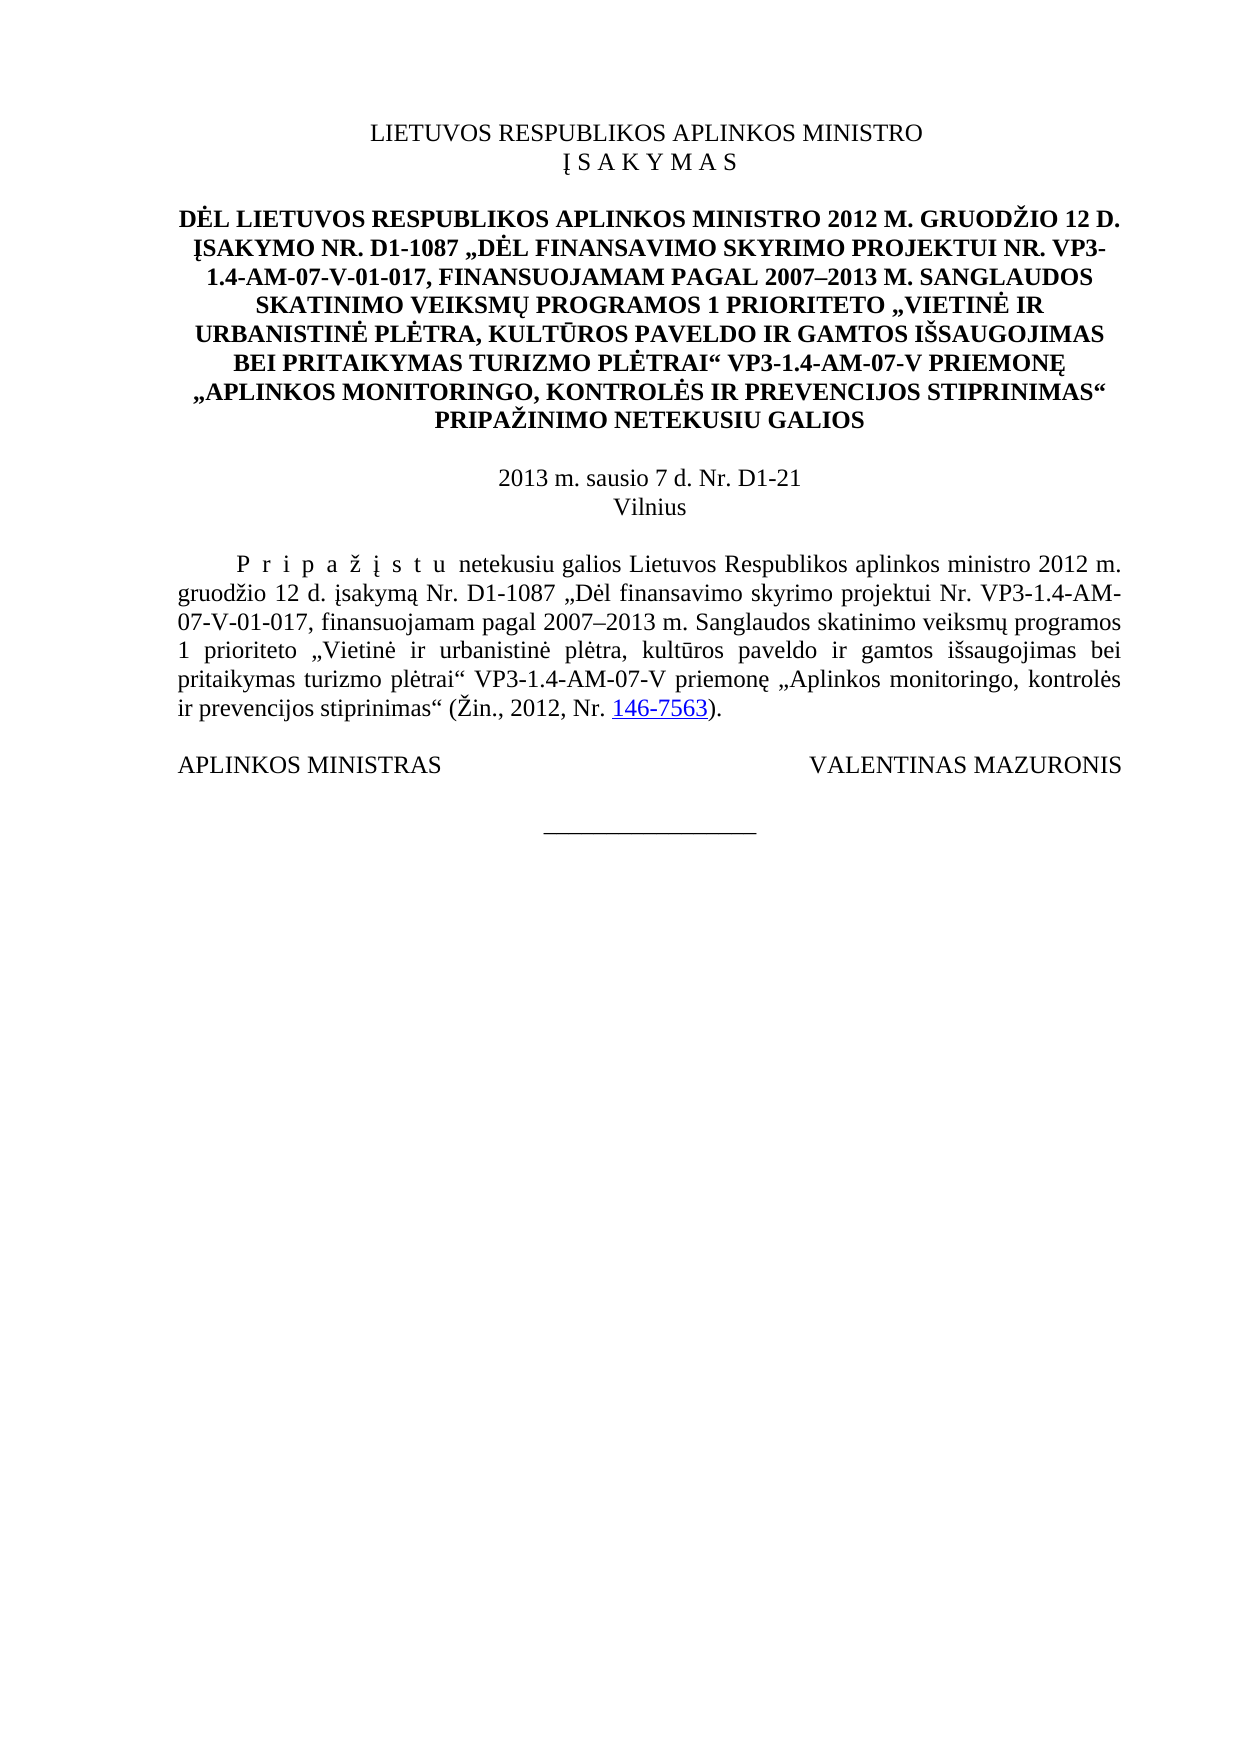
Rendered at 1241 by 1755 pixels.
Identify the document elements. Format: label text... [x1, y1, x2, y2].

text _________________ [177, 808, 1122, 837]
text Vilnius [177, 492, 1122, 521]
text 2013 m. sausio 7 d. Nr. D1-21 [177, 463, 1122, 492]
text Aplinkos ministras Valentinas Mazuronis [177, 751, 1122, 779]
text P r i p a ž į s t u netekusiu galios Lietuvos Respublikos aplinkos ministro 2012 m. gruodžio 12 d. įsakymą Nr. D1-1087 „Dėl finansavimo skyrimo projektui Nr. VP3-1.4-AM-07-V-01-017, finansuojamam pagal 2007–2013 m. Sanglaudos skatinimo veiksmų programos 1 prioriteto „Vietinė ir urbanistinė plėtra, kultūros paveldo ir gamtos išsaugojimas bei pritaikymas turizmo plėtrai“ VP3-1.4-AM-07-V priemonę „Aplinkos monitoringo, kontrolės ir prevencijos stiprinimas“ (Žin., 2012, Nr. 146-7563). [177, 549, 1122, 722]
text Į S A K Y M A S [177, 147, 1122, 176]
text DĖL LIETUVOS RESPUBLIKOS APLINKOS MINISTRO 2012 M. GRUODŽIO 12 D. ĮSAKYMO Nr. D1-1087 „DĖL FINANSAVIMO SKYRIMO PROJEKTUI Nr. VP3-1.4-AM-07-V-01-017, FINANSUOJAMAM PAGAL 2007–2013 M. SANGLAUDOS SKATINIMO VEIKSMŲ PROGRAMOS 1 PRIORITETO „VIETINĖ IR URBANISTINĖ PLĖTRA, KULTŪROS PAVELDO IR GAMTOS IŠSAUGOJIMAS BEI PRITAIKYMAS TURIZMO PLĖTRAI“ VP3-1.4-AM-07-V PRIEMONĘ „APLINKOS MONITORINGO, KONTROLĖS IR PREVENCIJOS STIPRINIMAS“ PRIPAŽINIMO NETEKUSIU GALIOS [177, 204, 1122, 434]
text LIETUVOS RESPUBLIKOS APLINKOS MINISTRO [177, 118, 1122, 147]
